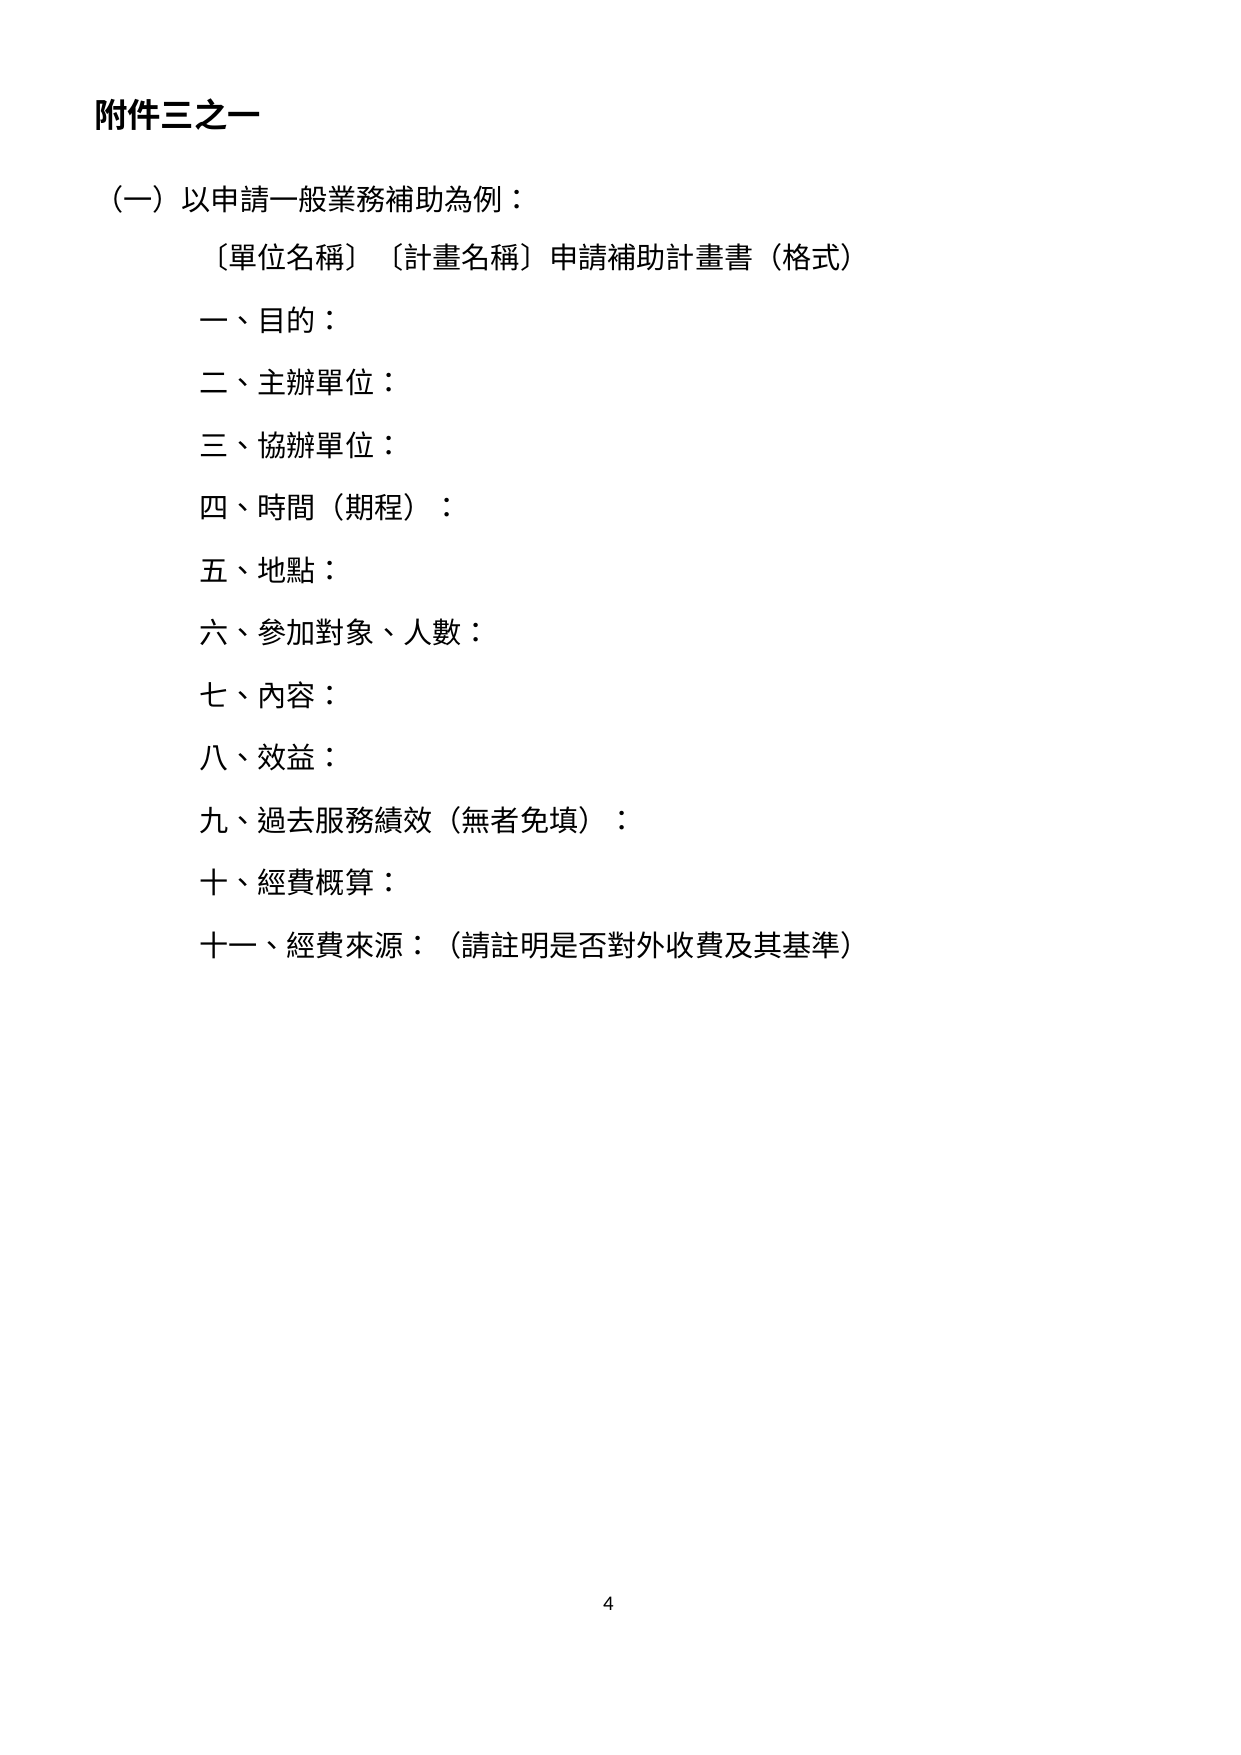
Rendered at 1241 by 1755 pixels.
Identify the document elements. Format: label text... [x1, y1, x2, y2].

text 七、內容： [94, 656, 1122, 719]
text 十、經費概算： [94, 844, 1122, 906]
text 六、參加對象、人數： [94, 594, 1122, 656]
text 五、地點： [94, 531, 1122, 594]
text 四、時間（期程）： [94, 469, 1122, 531]
text 〔單位名稱〕〔計畫名稱〕申請補助計畫書（格式） [94, 219, 1122, 281]
text 三、協辦單位： [94, 406, 1122, 469]
text 十一、經費來源：（請註明是否對外收費及其基準） [94, 906, 1122, 969]
text 八、效益： [94, 719, 1122, 781]
text （一）以申請一般業務補助為例： [94, 177, 1122, 219]
text 附件三之一 [94, 89, 1122, 137]
text 一、目的： [94, 281, 1122, 344]
text 九、過去服務績效（無者免填）： [94, 781, 1122, 844]
text 二、主辦單位： [94, 344, 1122, 406]
